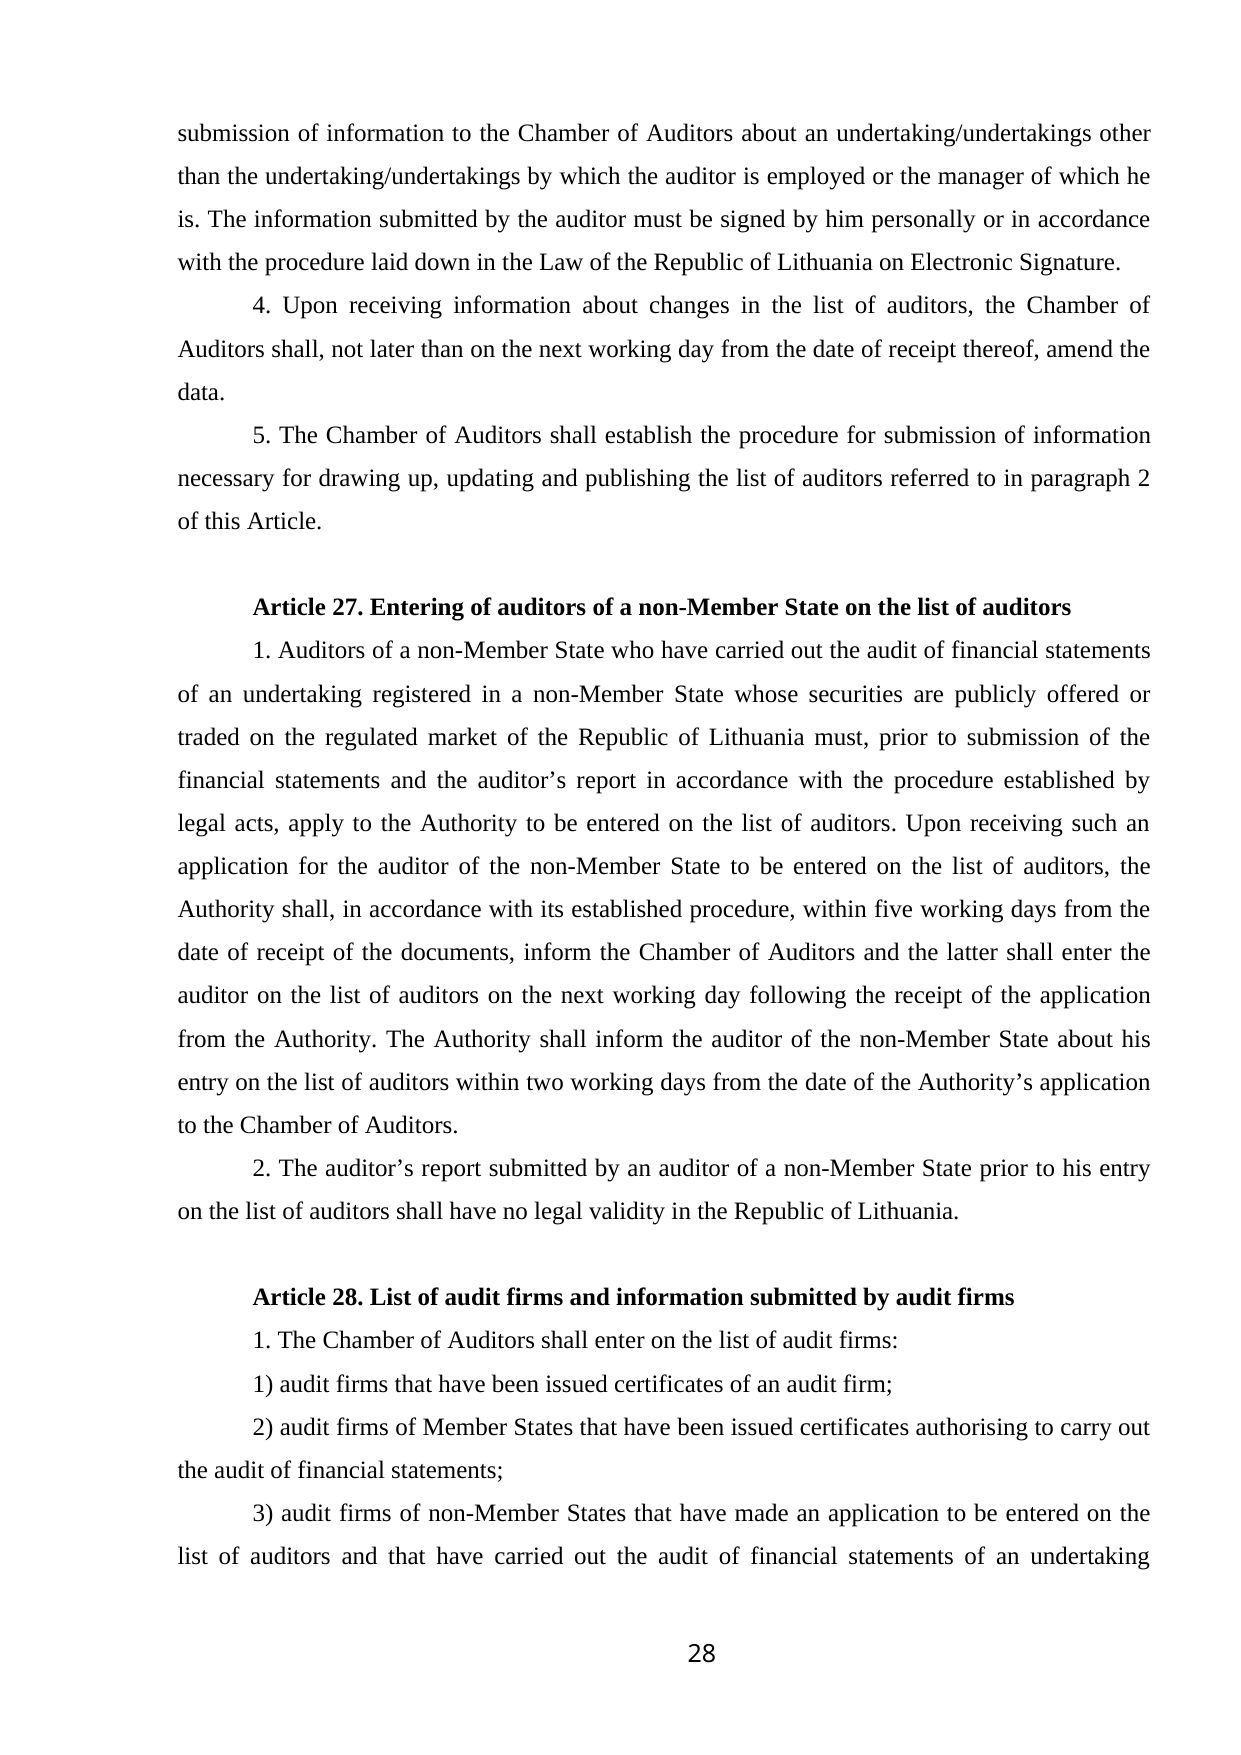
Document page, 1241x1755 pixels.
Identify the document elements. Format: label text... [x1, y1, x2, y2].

text 3) audit firms of non-Member States that have made an application to be entered on the list of auditors and that have carried out the audit of financial statements of an undertaking [177, 1498, 1152, 1570]
text 2) audit firms of Member States that have been issued certificates authorising to carry out the audit of financial statements; [177, 1412, 1152, 1484]
text Article 27. Entering of auditors of a non-Member State on the list of auditors [177, 592, 1152, 621]
text Article 28. List of audit firms and information submitted by audit firms [177, 1282, 1152, 1311]
text 1) audit firms that have been issued certificates of an audit firm; [177, 1369, 1152, 1397]
text 1. Auditors of a non-Member State who have carried out the audit of financial statements of an undertaking registered in a non-Member State whose securities are publicly offered or traded on the regulated market of the Republic of Lithuania must, prior to submission of the financial statements and the auditor’s report in accordance with the procedure established by legal acts, apply to the Authority to be entered on the list of auditors. Upon receiving such an application for the auditor of the non-Member State to be entered on the list of auditors, the Authority shall, in accordance with its established procedure, within five working days from the date of receipt of the documents, inform the Chamber of Auditors and the latter shall enter the auditor on the list of auditors on the next working day following the receipt of the application from the Authority. The Authority shall inform the auditor of the non-Member State about his entry on the list of auditors within two working days from the date of the Authority’s application to the Chamber of Auditors. [177, 636, 1152, 1139]
text 2. The auditor’s report submitted by an auditor of a non-Member State prior to his entry on the list of auditors shall have no legal validity in the Republic of Lithuania. [177, 1153, 1152, 1225]
text 4. Upon receiving information about changes in the list of auditors, the Chamber of Auditors shall, not later than on the next working day from the date of receipt thereof, amend the data. [177, 291, 1152, 406]
text submission of information to the Chamber of Auditors about an undertaking/undertakings other than the undertaking/undertakings by which the auditor is employed or the manager of which he is. The information submitted by the auditor must be signed by him personally or in accordance with the procedure laid down in the Law of the Republic of Lithuania on Electronic Signature. [177, 118, 1152, 276]
text 1. The Chamber of Auditors shall enter on the list of audit firms: [177, 1326, 1152, 1354]
text 5. The Chamber of Auditors shall establish the procedure for submission of information necessary for drawing up, updating and publishing the list of auditors referred to in paragraph 2 of this Article. [177, 420, 1152, 535]
